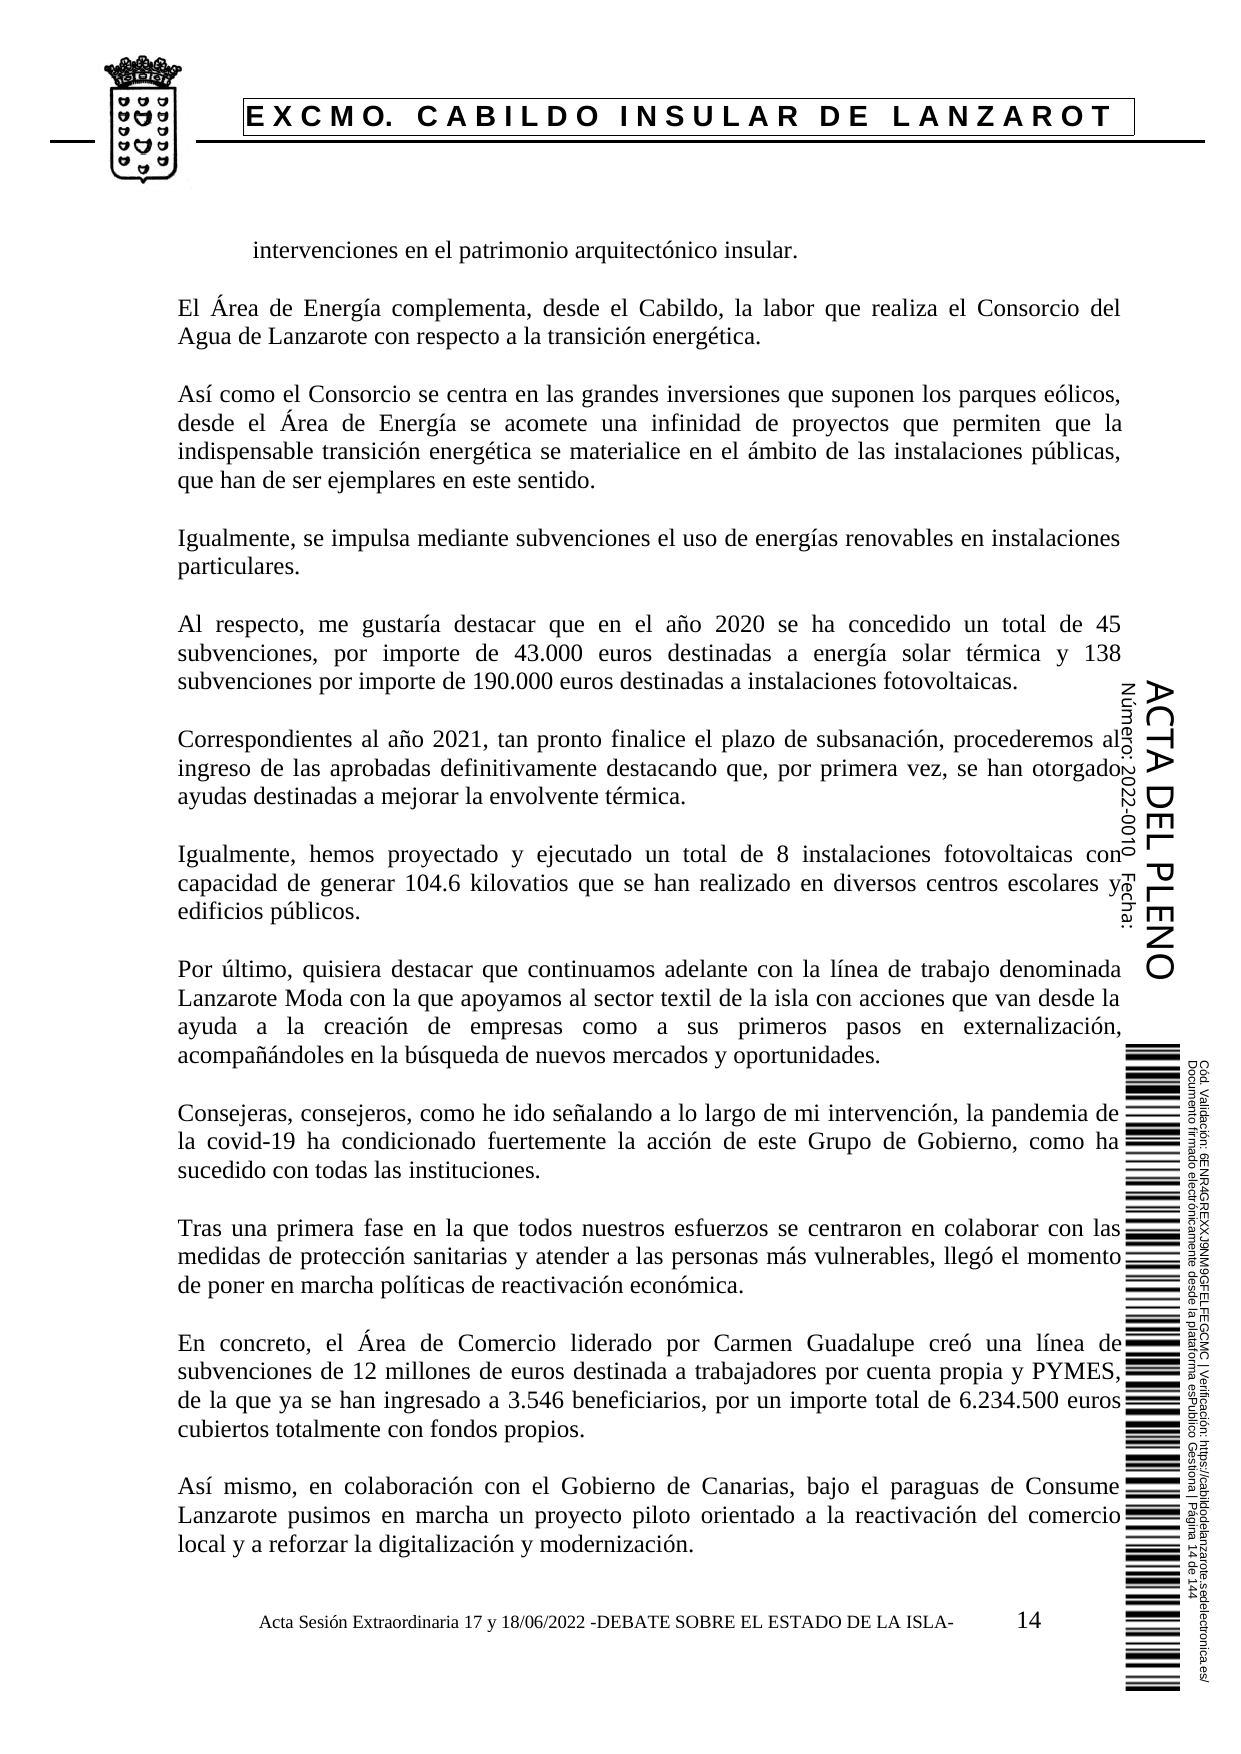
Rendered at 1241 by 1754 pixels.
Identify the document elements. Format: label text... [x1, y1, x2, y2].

text Al respecto, me gustaría destacar que en el año 2020 se ha concedido un total de 45 subvenciones, por importe de 43.000 euros destinadas a energía solar térmica y 138 subvenciones por importe de 190.000 euros destinadas a instalaciones fotovoltaicas. [177, 609, 1121, 695]
text En concreto, el Área de Comercio liderado por Carmen Guadalupe creó una línea de subvenciones de 12 millones de euros destinada a trabajadores por cuenta propia y PYMES, de la que ya se han ingresado a 3.546 beneficiarios, por un importe total de 6.234.500 euros cubiertos totalmente con fondos propios. [177, 1328, 1122, 1443]
text ACTA DEL PLENO [1140, 681, 1183, 1026]
text intervenciones en el patrimonio arquitectónico insular. [252, 235, 1190, 264]
text Número: 2022-0010 Fecha: 04/11/2022 [1117, 683, 1140, 1026]
text Correspondientes al año 2021, tan pronto finalice el plazo de subsanación, procederemos al ingreso de las aprobadas definitivamente destacando que, por primera vez, se han otorgado ayudas destinadas a mejorar la envolvente térmica. [177, 724, 1122, 810]
text Así mismo, en colaboración con el Gobierno de Canarias, bajo el paraguas de Consume Lanzarote pusimos en marcha un proyecto piloto orientado a la reactivación del comercio local y a reforzar la digitalización y modernización. [177, 1471, 1121, 1558]
picture [95, 39, 196, 193]
text Tras una primera fase en la que todos nuestros esfuerzos se centraron en colaborar con las medidas de protección sanitarias y atender a las personas más vulnerables, llegó el momento de poner en marcha políticas de reactivación económica. [177, 1213, 1122, 1299]
picture [1125, 1044, 1180, 1691]
text Así como el Consorcio se centra en las grandes inversiones que suponen los parques eólicos, desde el Área de Energía se acomete una infinidad de proyectos que permiten que la indispensable transición energética se materialice en el ámbito de las instalaciones públicas, que han de ser ejemplares en este sentido. [177, 379, 1122, 494]
text Acta Sesión Extraordinaria 17 y 18/06/2022 -DEBATE SOBRE EL ESTADO DE LA ISLA- 14 [258, 1605, 1125, 1634]
text Igualmente, hemos proyectado y ejecutado un total de 8 instalaciones fotovoltaicas con capacidad de generar 104.6 kilovatios que se han realizado en diversos centros escolares y edificios públicos. [177, 839, 1122, 925]
text Igualmente, se impulsa mediante subvenciones el uso de energías renovables en instalaciones particulares. [177, 523, 1121, 580]
text Por último, quisiera destacar que continuamos adelante con la línea de trabajo denominada Lanzarote Moda con la que apoyamos al sector textil de la isla con acciones que van desde la ayuda a la creación de empresas como a sus primeros pasos en externalización, acompañándoles en la búsqueda de nuevos mercados y oportunidades. [177, 954, 1122, 1069]
text Consejeras, consejeros, como he ido señalando a lo largo de mi intervención, la pandemia de la covid-19 ha condicionado fuertemente la acción de este Grupo de Gobierno, como ha sucedido con todas las instituciones. [177, 1098, 1121, 1184]
text Cód. Validación: 6ENR4GREXXJ9NM9GFELFEGCMC | Verificación: https://cabildodelanzarote.sedelectronica.es/ Documento firmado electrónicamente desde la plataforma esPublico Gestiona | Página 14 de 144 [1186, 1060, 1211, 1693]
text El Área de Energía complementa, desde el Cabildo, la labor que realiza el Consorcio del Agua de Lanzarote con respecto a la transición energética. [177, 293, 1122, 350]
